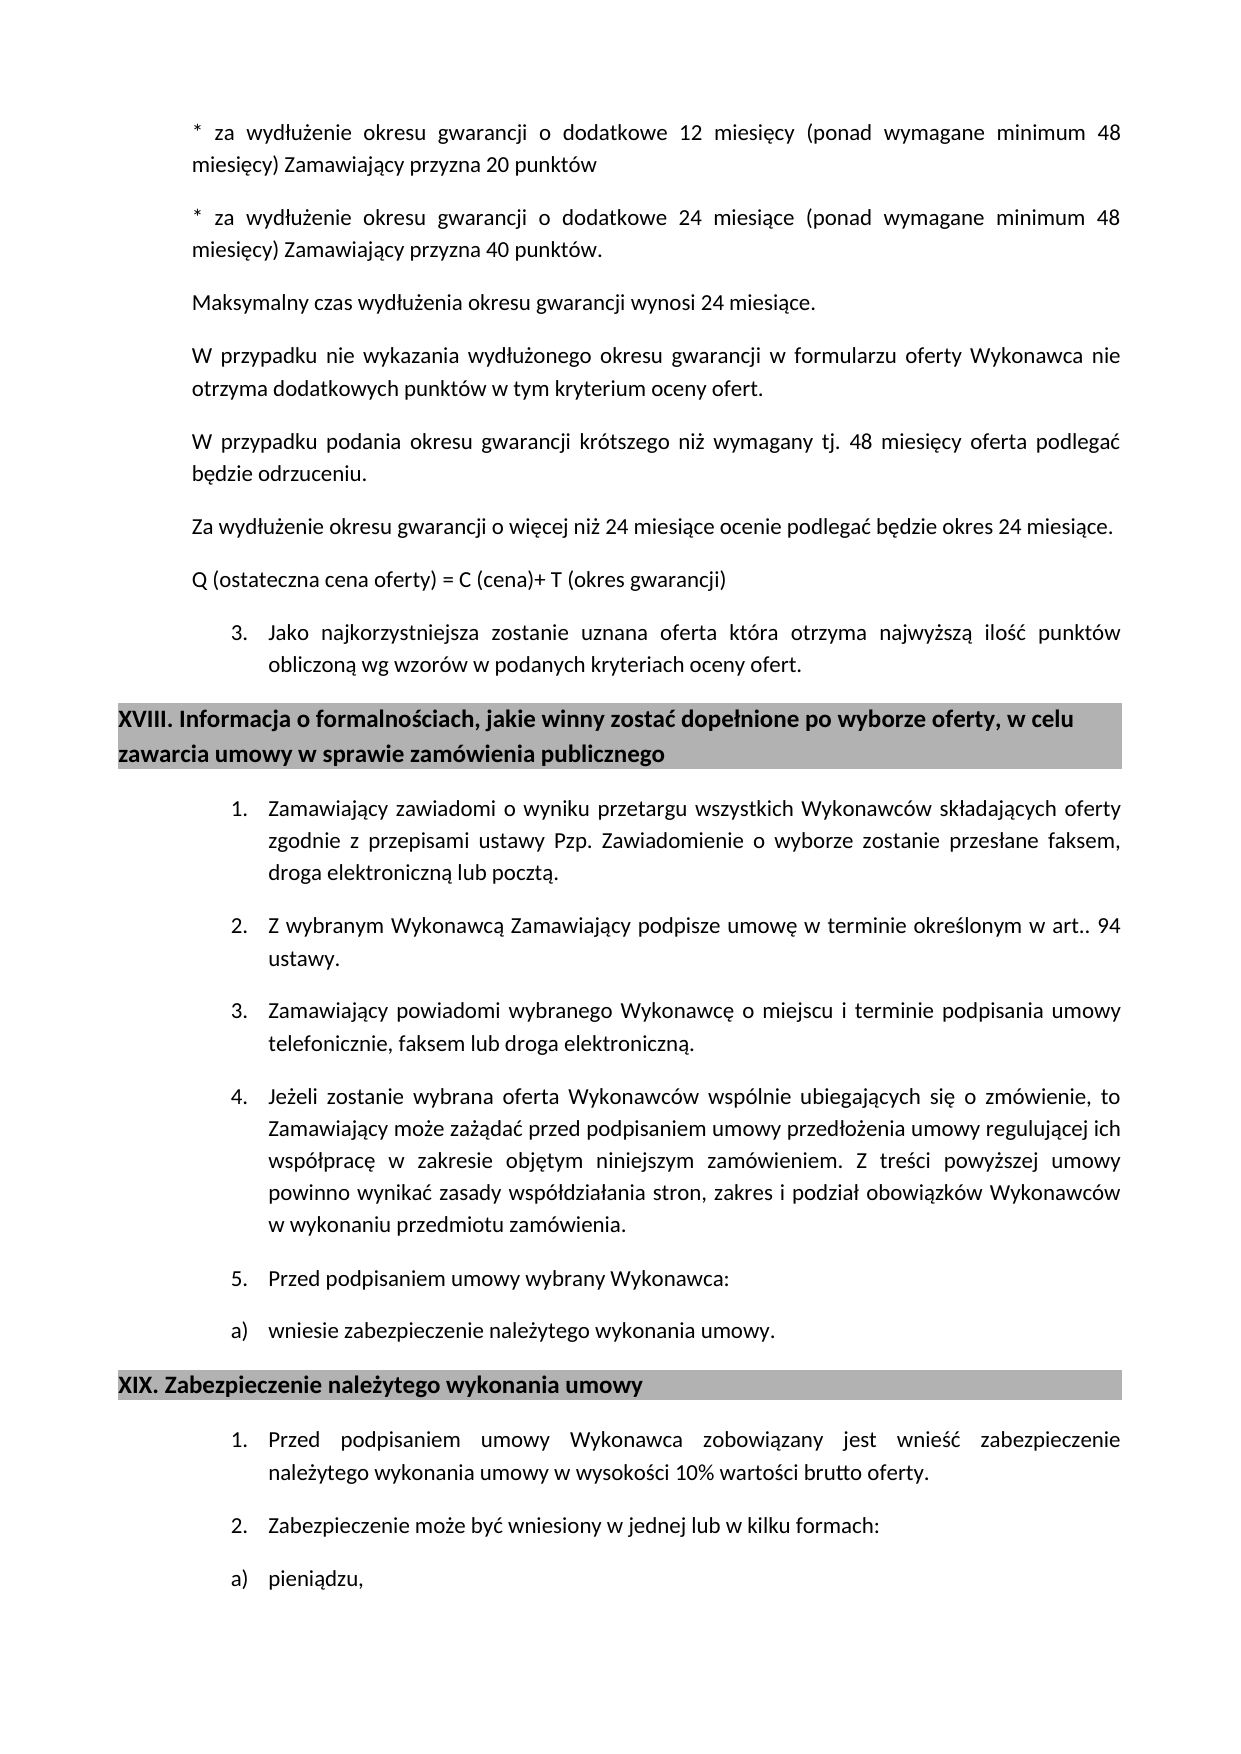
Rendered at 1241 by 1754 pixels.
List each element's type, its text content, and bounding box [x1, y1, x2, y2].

list Przed podpisaniem umowy Wykonawca zobowiązany jest wnieść zabezpieczenie należytego wykonania umowy w wysokości 10% wartości brutto oferty. [231, 1426, 1122, 1486]
list Z wybranym Wykonawcą Zamawiający podpisze umowę w terminie określonym w art.. 94 ustawy. [231, 911, 1122, 972]
text Za wydłużenie okresu gwarancji o więcej niż 24 miesiące ocenie podlegać będzie okres 24 miesiące. [118, 512, 1122, 540]
list wniesie zabezpieczenie należytego wykonania umowy. [231, 1317, 1122, 1345]
list Jeżeli zostanie wybrana oferta Wykonawców wspólnie ubiegających się o zmówienie, to Zamawiający może zażądać przed podpisaniem umowy przedłożenia umowy regulującej ich współpracę w zakresie objętym niniejszym zamówieniem. Z treści powyższej umowy powinno wynikać zasady współdziałania stron, zakres i podział obowiązków Wykonawców w wykonaniu przedmiotu zamówienia. [231, 1082, 1122, 1239]
text Q (ostateczna cena oferty) = C (cena)+ T (okres gwarancji) [118, 565, 1122, 593]
text * za wydłużenie okresu gwarancji o dodatkowe 12 miesięcy (ponad wymagane minimum 48 miesięcy) Zamawiający przyzna 20 punktów [192, 118, 1122, 178]
text XVIII. Informacja o formalnościach, jakie winny zostać dopełnione po wyborze oferty, w celu zawarcia umowy w sprawie zamówienia publicznego [118, 703, 1122, 769]
text W przypadku nie wykazania wydłużonego okresu gwarancji w formularzu oferty Wykonawca nie otrzyma dodatkowych punktów w tym kryterium oceny ofert. [192, 342, 1122, 402]
list Jako najkorzystniejsza zostanie uznana oferta która otrzyma najwyższą ilość punktów obliczoną wg wzorów w podanych kryteriach oceny ofert. [231, 618, 1122, 678]
list Zamawiający powiadomi wybranego Wykonawcę o miejscu i terminie podpisania umowy telefonicznie, faksem lub droga elektroniczną. [231, 997, 1122, 1057]
list Zamawiający zawiadomi o wyniku przetargu wszystkich Wykonawców składających oferty zgodnie z przepisami ustawy Pzp. Zawiadomienie o wyborze zostanie przesłane faksem, droga elektroniczną lub pocztą. [231, 794, 1122, 886]
text Maksymalny czas wydłużenia okresu gwarancji wynosi 24 miesiące. [118, 288, 1122, 317]
list Przed podpisaniem umowy wybrany Wykonawca: [231, 1264, 1122, 1292]
text XIX. Zabezpieczenie należytego wykonania umowy [118, 1370, 1122, 1400]
list pieniądzu, [231, 1564, 1122, 1592]
text * za wydłużenie okresu gwarancji o dodatkowe 24 miesiące (ponad wymagane minimum 48 miesięcy) Zamawiający przyzna 40 punktów. [192, 203, 1122, 263]
list Zabezpieczenie może być wniesiony w jednej lub w kilku formach: [231, 1511, 1122, 1539]
text W przypadku podania okresu gwarancji krótszego niż wymagany tj. 48 miesięcy oferta podlegać będzie odrzuceniu. [192, 427, 1122, 487]
